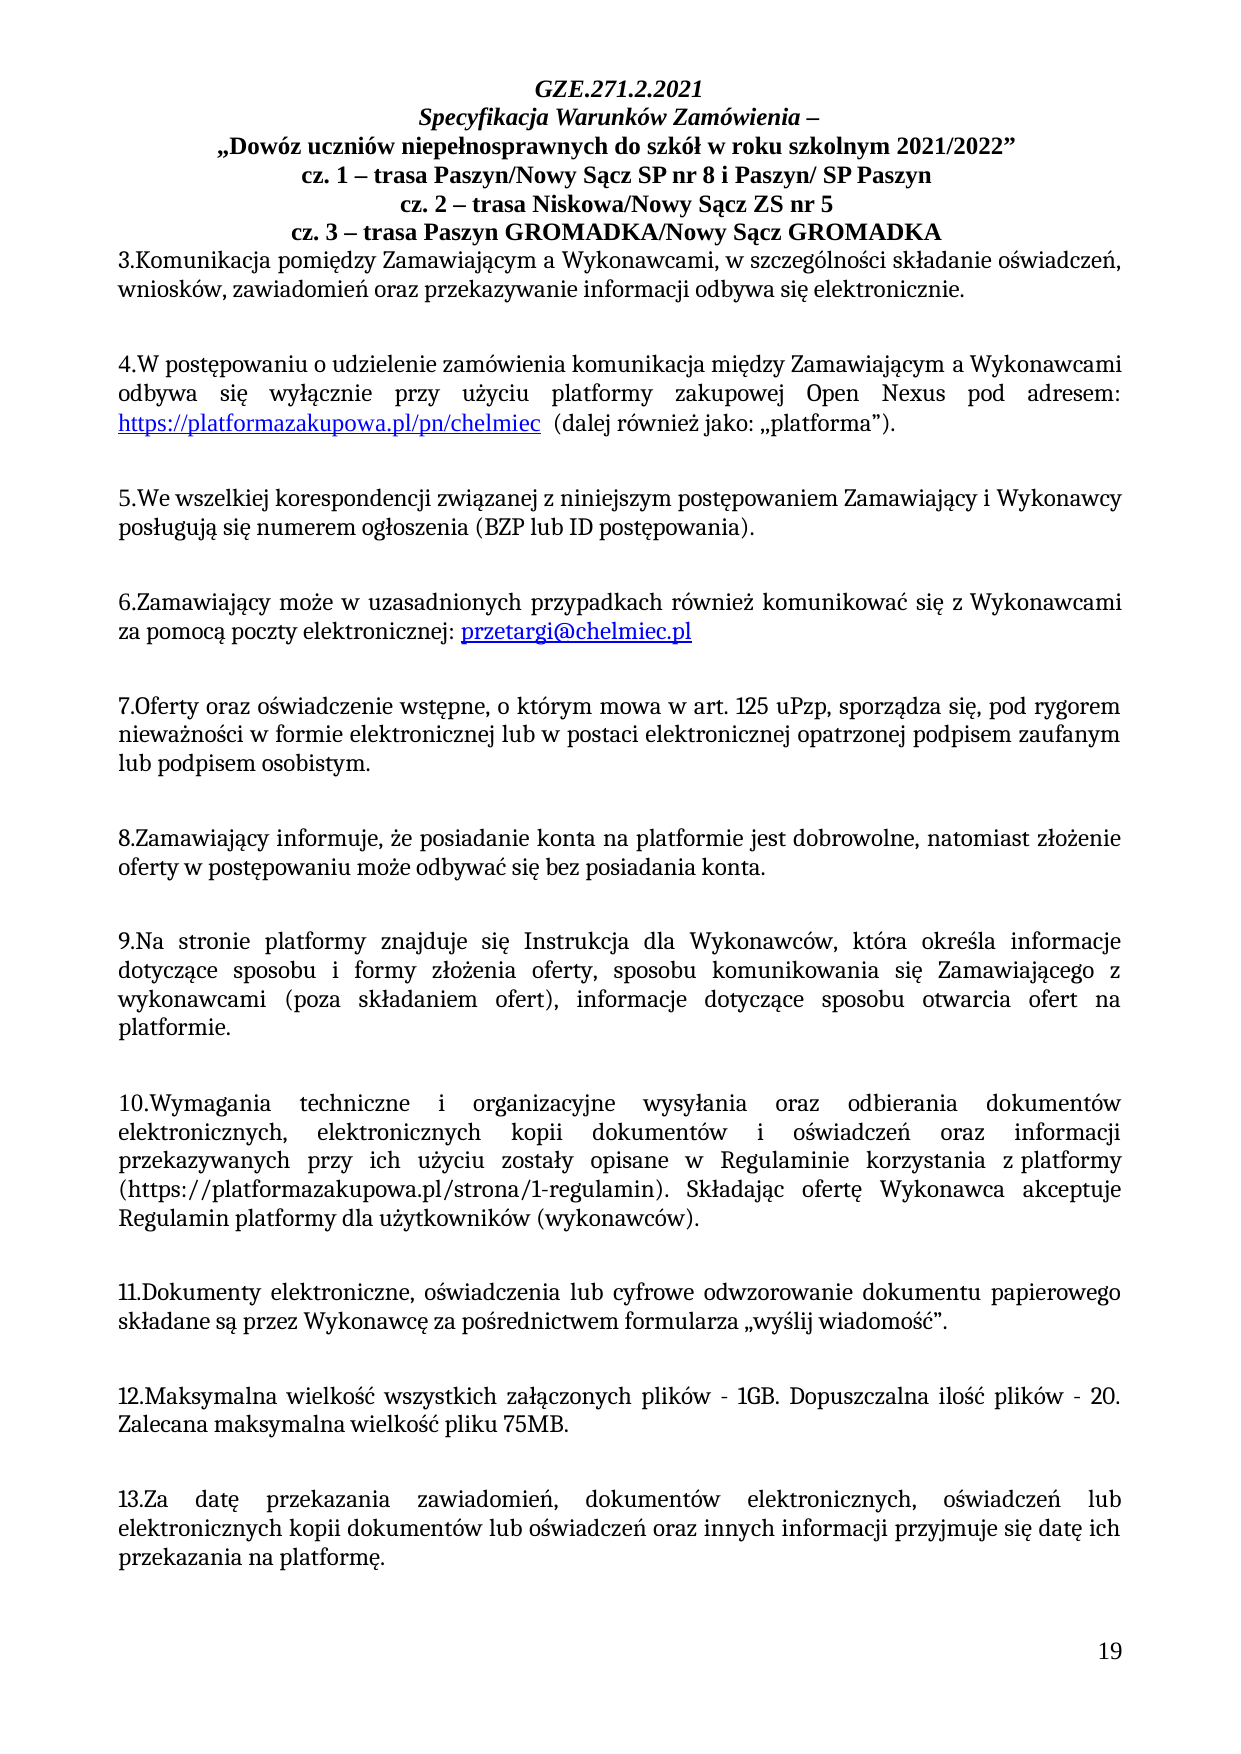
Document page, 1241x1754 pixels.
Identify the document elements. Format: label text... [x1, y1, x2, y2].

list Komunikacja pomiędzy Zamawiającym a Wykonawcami, w szczególności składanie oświadczeń, wniosków, zawiadomień oraz przekazywanie informacji odbywa się elektronicznie. [118, 246, 1122, 304]
list Zamawiający może w uzasadnionych przypadkach również komunikować się z Wykonawcami za pomocą poczty elektronicznej: przetargi@chelmiec.pl [118, 587, 1122, 646]
list We wszelkiej korespondencji związanej z niniejszym postępowaniem Zamawiający i Wykonawcy posługują się numerem ogłoszenia (BZP lub ID postępowania). [118, 483, 1122, 542]
list Maksymalna wielkość wszystkich załączonych plików - 1GB. Dopuszczalna ilość plików - 20. Zalecana maksymalna wielkość pliku 75MB. [118, 1382, 1122, 1439]
list W postępowaniu o udzielenie zamówienia komunikacja między Zamawiającym a Wykonawcami odbywa się wyłącznie przy użyciu platformy zakupowej Open Nexus pod adresem: https://platformazakupowa.pl/pn/chelmiec (dalej również jako: ,,platforma”). [118, 349, 1122, 437]
list Dokumenty elektroniczne, oświadczenia lub cyfrowe odwzorowanie dokumentu papierowego składane są przez Wykonawcę za pośrednictwem formularza „wyślij wiadomość”. [118, 1278, 1122, 1336]
list Zamawiający informuje, że posiadanie konta na platformie jest dobrowolne, natomiast złożenie oferty w postępowaniu może odbywać się bez posiadania konta. [118, 824, 1122, 881]
list Oferty oraz oświadczenie wstępne, o którym mowa w art. 125 uPzp, sporządza się, pod rygorem nieważności w formie elektronicznej lub w postaci elektronicznej opatrzonej podpisem zaufanym lub podpisem osobistym. [118, 692, 1122, 778]
list Wymagania techniczne i organizacyjne wysyłania oraz odbierania dokumentów elektronicznych, elektronicznych kopii dokumentów i oświadczeń oraz informacji przekazywanych przy ich użyciu zostały opisane w Regulaminie korzystania z platformy (https://platformazakupowa.pl/strona/1-regulamin). Składając ofertę Wykonawca akceptuje Regulamin platformy dla użytkowników (wykonawców). [118, 1088, 1122, 1232]
list Za datę przekazania zawiadomień, dokumentów elektronicznych, oświadczeń lub elektronicznych kopii dokumentów lub oświadczeń oraz innych informacji przyjmuje się datę ich przekazania na platformę. [118, 1485, 1122, 1571]
list Na stronie platformy znajduje się Instrukcja dla Wykonawców, która określa informacje dotyczące sposobu i formy złożenia oferty, sposobu komunikowania się Zamawiającego z wykonawcami (poza składaniem ofert), informacje dotyczące sposobu otwarcia ofert na platformie. [118, 927, 1122, 1042]
